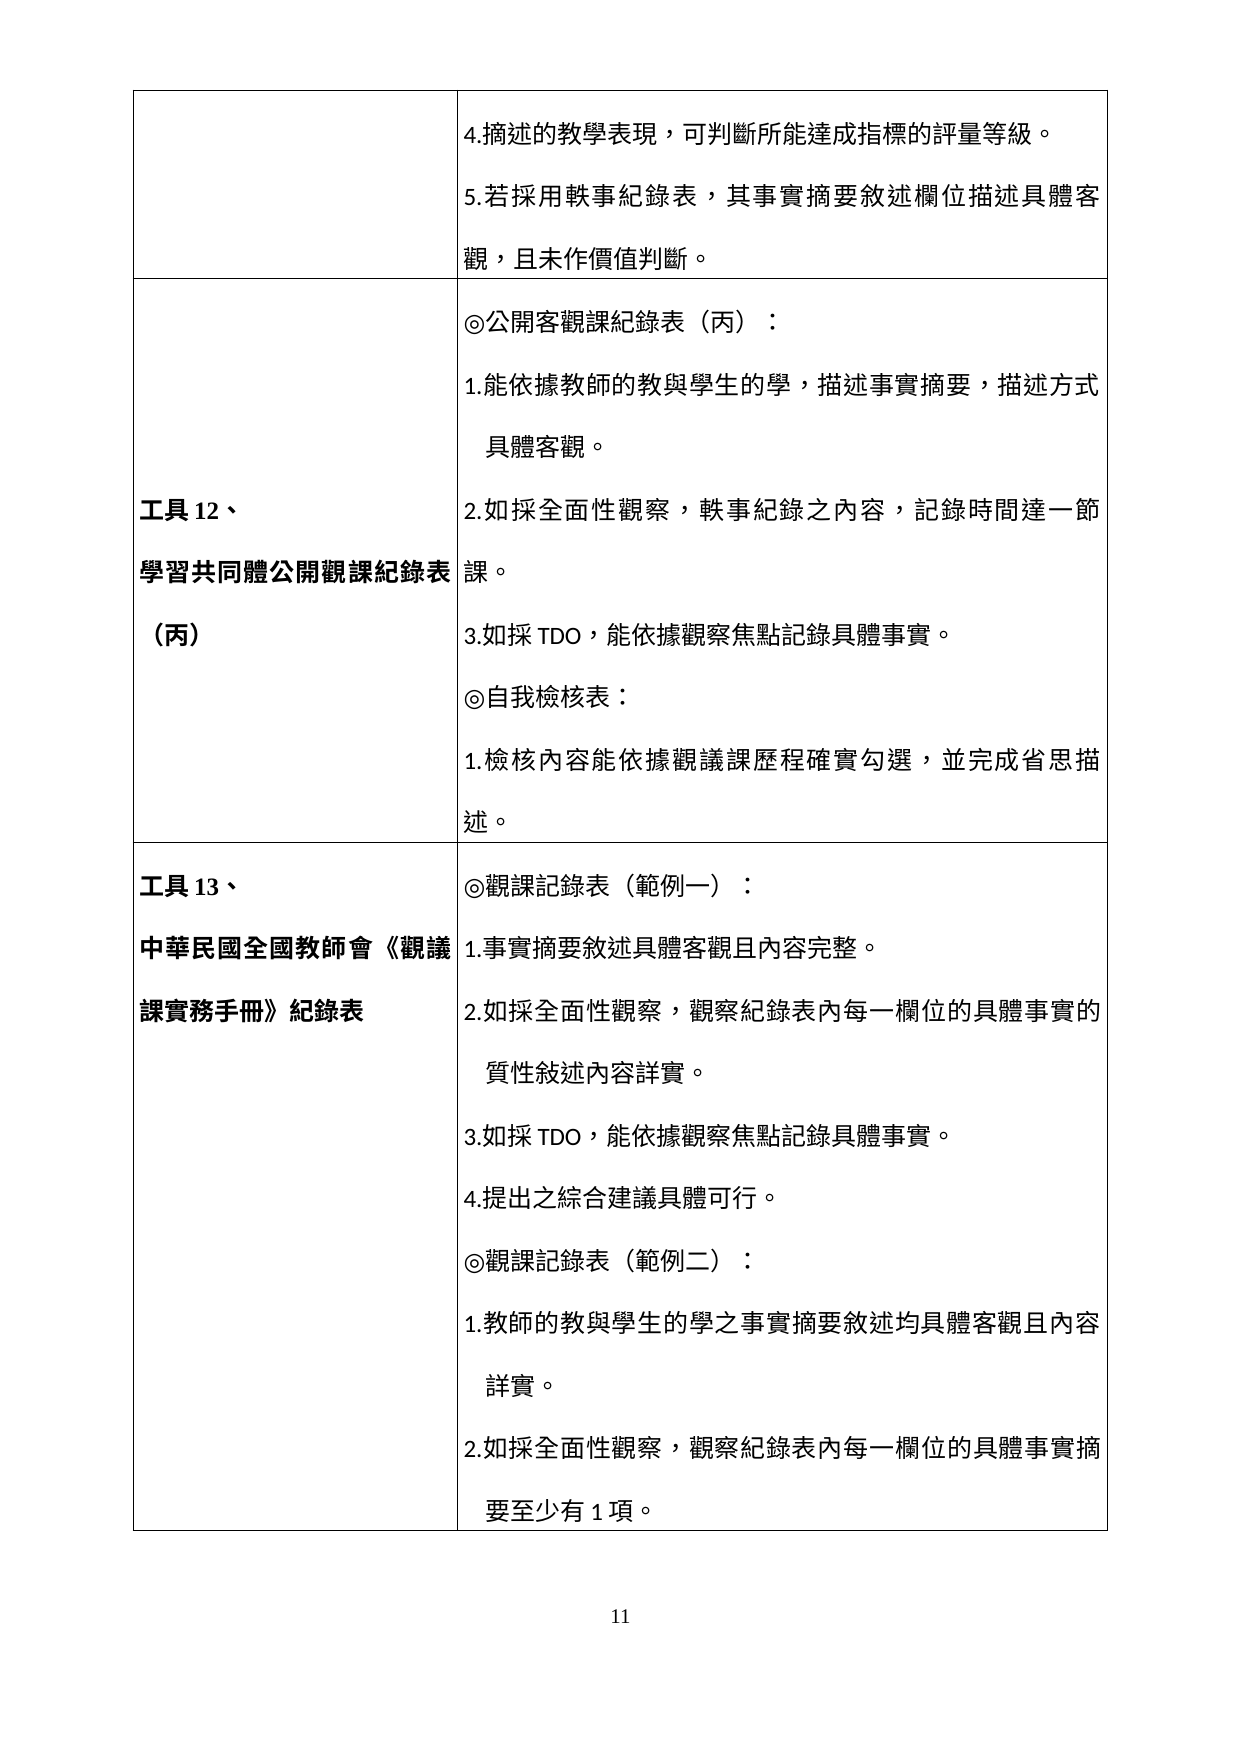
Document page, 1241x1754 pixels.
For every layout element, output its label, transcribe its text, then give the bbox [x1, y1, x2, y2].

table_cell ◎觀課記錄表（範例一）： 1.事實摘要敘述具體客觀且內容完整。 2.如採全面性觀察，觀察紀錄表內每一欄位的具體事實的質性敍述內容詳實。 3.如採TDO，能依據觀察焦點記錄具體事實。 4.提出之綜合建議具體可行。 ◎觀課記錄表（範例二）： 1.教師的教與學生的學之事實摘要敘述均具體客觀且內容詳實。 2.如採全面性觀察，觀察紀錄表內每一欄位的具體事實摘要至少有1項。 [458, 843, 1107, 1530]
table_cell 4.摘述的教學表現，可判斷所能達成指標的評量等級。 5.若採用軼事紀錄表，其事實摘要敘述欄位描述具體客觀，且未作價值判斷。 [458, 91, 1107, 278]
table_cell 工具13、 中華民國全國教師會《觀議課實務手冊》紀錄表 [134, 843, 457, 1530]
table_cell ◎公開客觀課紀錄表（丙）： 1.能依據教師的教與學生的學，描述事實摘要，描述方式具體客觀。 2.如採全面性觀察，軼事紀錄之內容，記錄時間達一節課。 3.如採TDO，能依據觀察焦點記錄具體事實。 ◎自我檢核表： 1.檢核內容能依據觀議課歷程確實勾選，並完成省思描述。 [458, 279, 1107, 842]
table_cell 工具12、 學習共同體公開觀課紀錄表（丙） [134, 279, 457, 842]
table_cell [134, 91, 457, 278]
